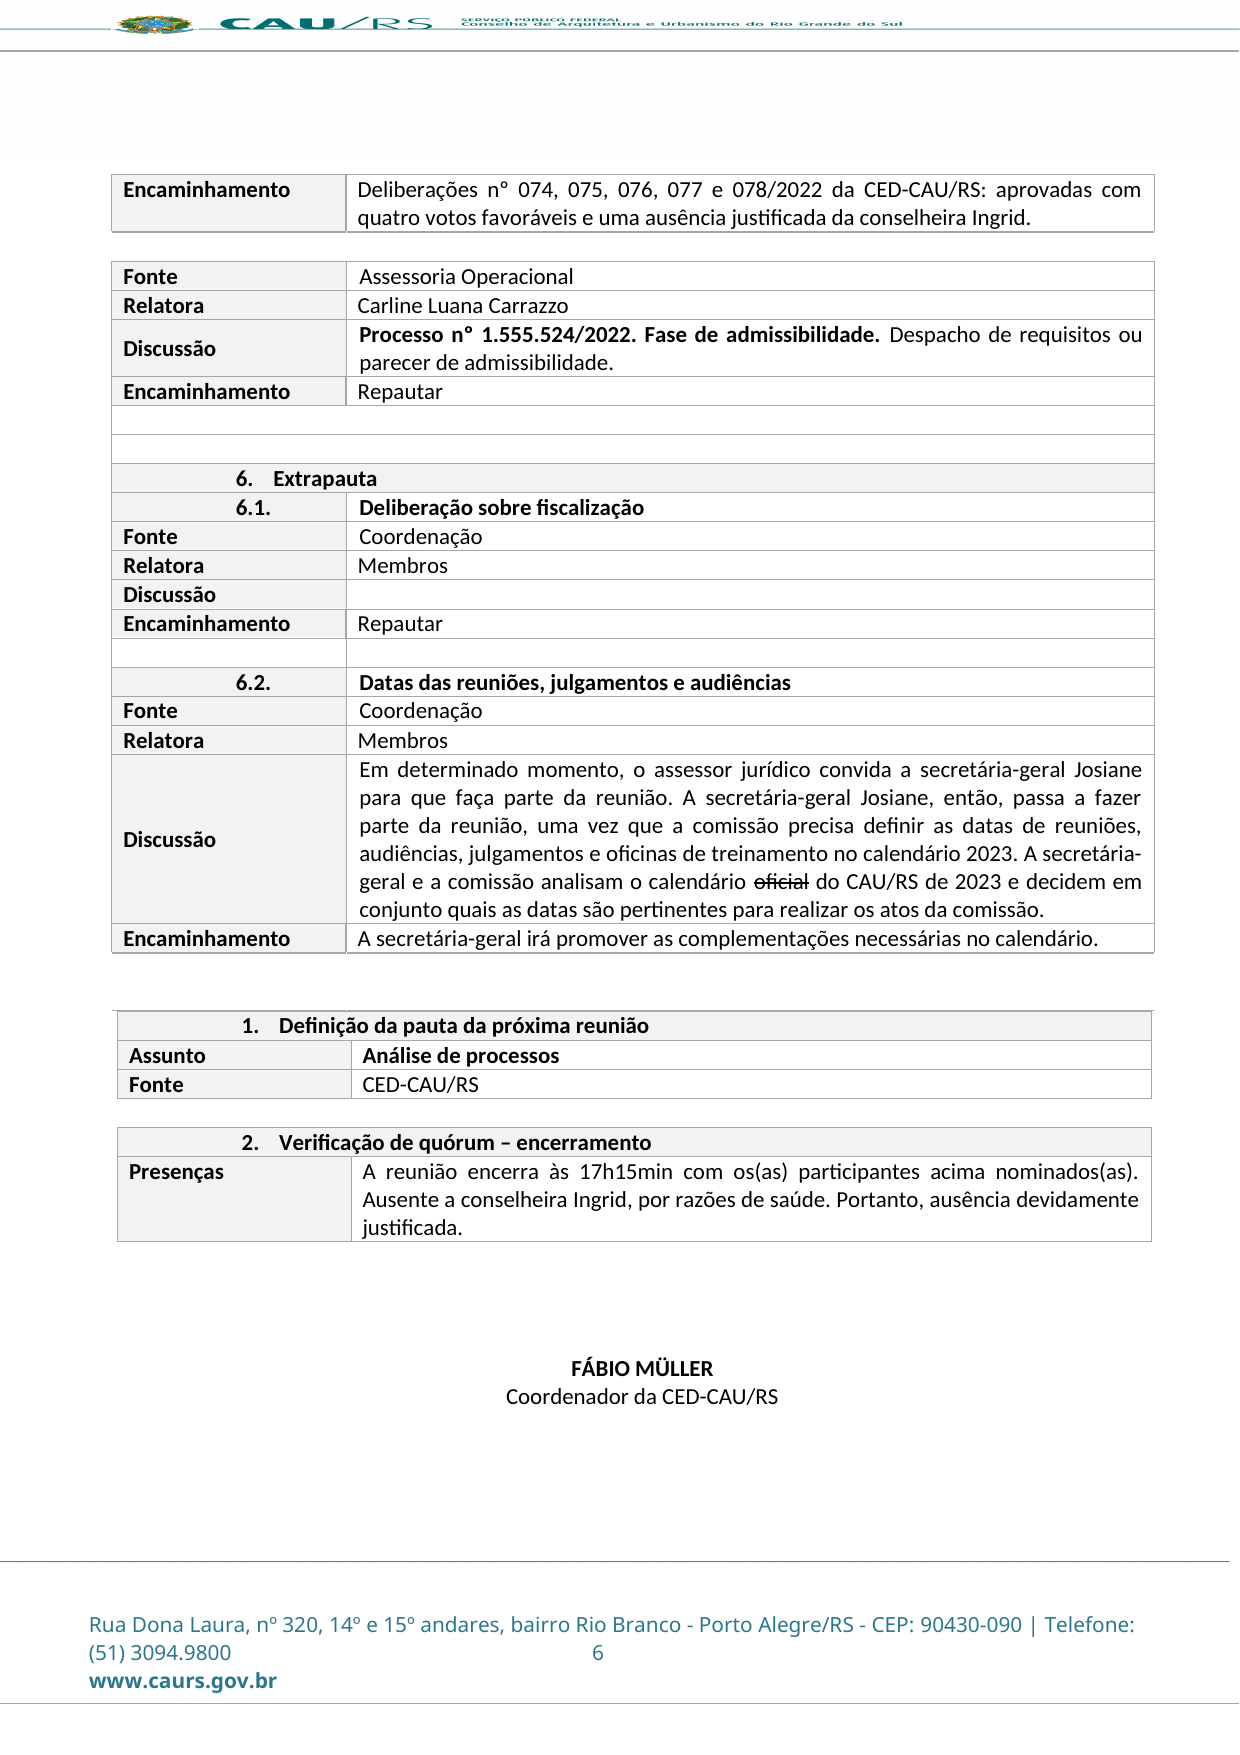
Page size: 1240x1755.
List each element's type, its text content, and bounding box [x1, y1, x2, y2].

table_cell Assunto [118, 1041, 351, 1069]
table_cell [1155, 319, 1159, 376]
table_header Definição da pauta da próxima reunião [118, 1012, 1151, 1040]
table_cell [1155, 174, 1159, 231]
table_cell Relatora [112, 726, 346, 754]
table_cell [1155, 579, 1159, 608]
table_cell [1155, 754, 1159, 923]
table_cell [347, 580, 1154, 608]
table_cell [112, 954, 346, 1009]
table_cell [1155, 492, 1159, 521]
table_cell A reunião encerra às 17h15min com os(as) participantes acima nominados(as). Ausente a conselheira Ingrid, por razões de saúde. Portanto, ausência devidamente justificada. [352, 1157, 1151, 1241]
table_cell Assessoria Operacional [347, 262, 1154, 290]
table_cell A secretária-geral irá promover as complementações necessárias no calendário. [347, 924, 1154, 952]
table_cell [1155, 638, 1159, 667]
table_cell Fonte [112, 262, 346, 290]
table_cell Membros [347, 551, 1154, 579]
table_cell Deliberações nº 074, 075, 076, 077 e 078/2022 da CED-CAU/RS: aprovadas com quatro votos favoráveis e uma ausência justificada da conselheira Ingrid. [347, 175, 1154, 231]
table_cell Datas das reuniões, julgamentos e audiências [347, 668, 1154, 696]
table_cell Repautar [347, 610, 1154, 637]
table_cell [1155, 667, 1159, 696]
table_cell Análise de processos [352, 1041, 1151, 1069]
table_cell [347, 639, 1154, 667]
table_cell Coordenação [347, 697, 1154, 725]
table_cell [1155, 376, 1159, 405]
table_cell Encaminhamento [112, 924, 345, 952]
table_cell Presenças [118, 1157, 351, 1241]
table_cell [1155, 521, 1159, 550]
table_cell Verificação de quórum – encerramento [118, 1128, 1151, 1156]
table_cell Discussão [112, 755, 346, 923]
table_cell [1155, 434, 1159, 463]
table_cell [1155, 290, 1159, 319]
table_cell Encaminhamento [112, 377, 345, 405]
table_cell [112, 233, 346, 261]
table_cell Coordenação [347, 522, 1154, 550]
table_cell [112, 639, 346, 667]
table_cell Fonte [112, 697, 346, 725]
table_cell Carline Luana Carrazzo [347, 291, 1154, 319]
table_cell [1155, 550, 1159, 579]
table_cell Fonte [118, 1070, 351, 1098]
table_cell Extrapauta [112, 464, 1154, 492]
table_cell [112, 406, 1154, 434]
table_cell [1155, 725, 1159, 754]
table_cell Processo nº 1.555.524/2022. Fase de admissibilidade. Despacho de requisitos ou parecer de admissibilidade. [347, 320, 1154, 376]
table_cell Membros [347, 726, 1154, 754]
table_cell [112, 668, 346, 696]
table_cell Relatora [112, 551, 346, 579]
table_cell CED-CAU/RS [352, 1070, 1151, 1098]
table_cell [1155, 231, 1159, 261]
table_cell [347, 954, 1154, 1009]
table_cell [1155, 405, 1159, 434]
table_cell Repautar [347, 377, 1154, 405]
table_cell [112, 493, 346, 521]
table_cell Deliberação sobre fiscalização [347, 493, 1154, 521]
table_cell [1155, 463, 1159, 492]
table_cell Encaminhamento [112, 610, 345, 637]
table_cell [1155, 609, 1159, 637]
table_cell [1155, 952, 1159, 1009]
table_cell [1155, 923, 1159, 952]
table_cell Em determinado momento, o assessor jurídico convida a secretária-geral Josiane para que faça parte da reunião. A secretária-geral Josiane, então, passa a fazer parte da reunião, uma vez que a comissão precisa definir as datas de reuniões, audiências, julgamentos e oficinas de treinamento no calendário 2023. A secretária-geral e a comissão analisam o calendário oficial do CAU/RS de 2023 e decidem em conjunto quais as datas são pertinentes para realizar os atos da comissão. [347, 755, 1154, 923]
table_cell [347, 233, 1154, 261]
table_cell Fonte [112, 522, 346, 550]
text FÁBIO MÜLLER [148, 1354, 1137, 1382]
table_cell Discussão [112, 580, 346, 608]
text Coordenador da CED-CAU/RS [148, 1382, 1137, 1410]
table_cell Relatora [112, 291, 346, 319]
table_cell [112, 435, 1154, 463]
table_cell Encaminhamento [112, 175, 345, 231]
table_cell [1155, 261, 1159, 290]
table_cell [118, 1099, 1151, 1127]
table_cell [1155, 696, 1159, 725]
table_cell Discussão [112, 320, 346, 376]
